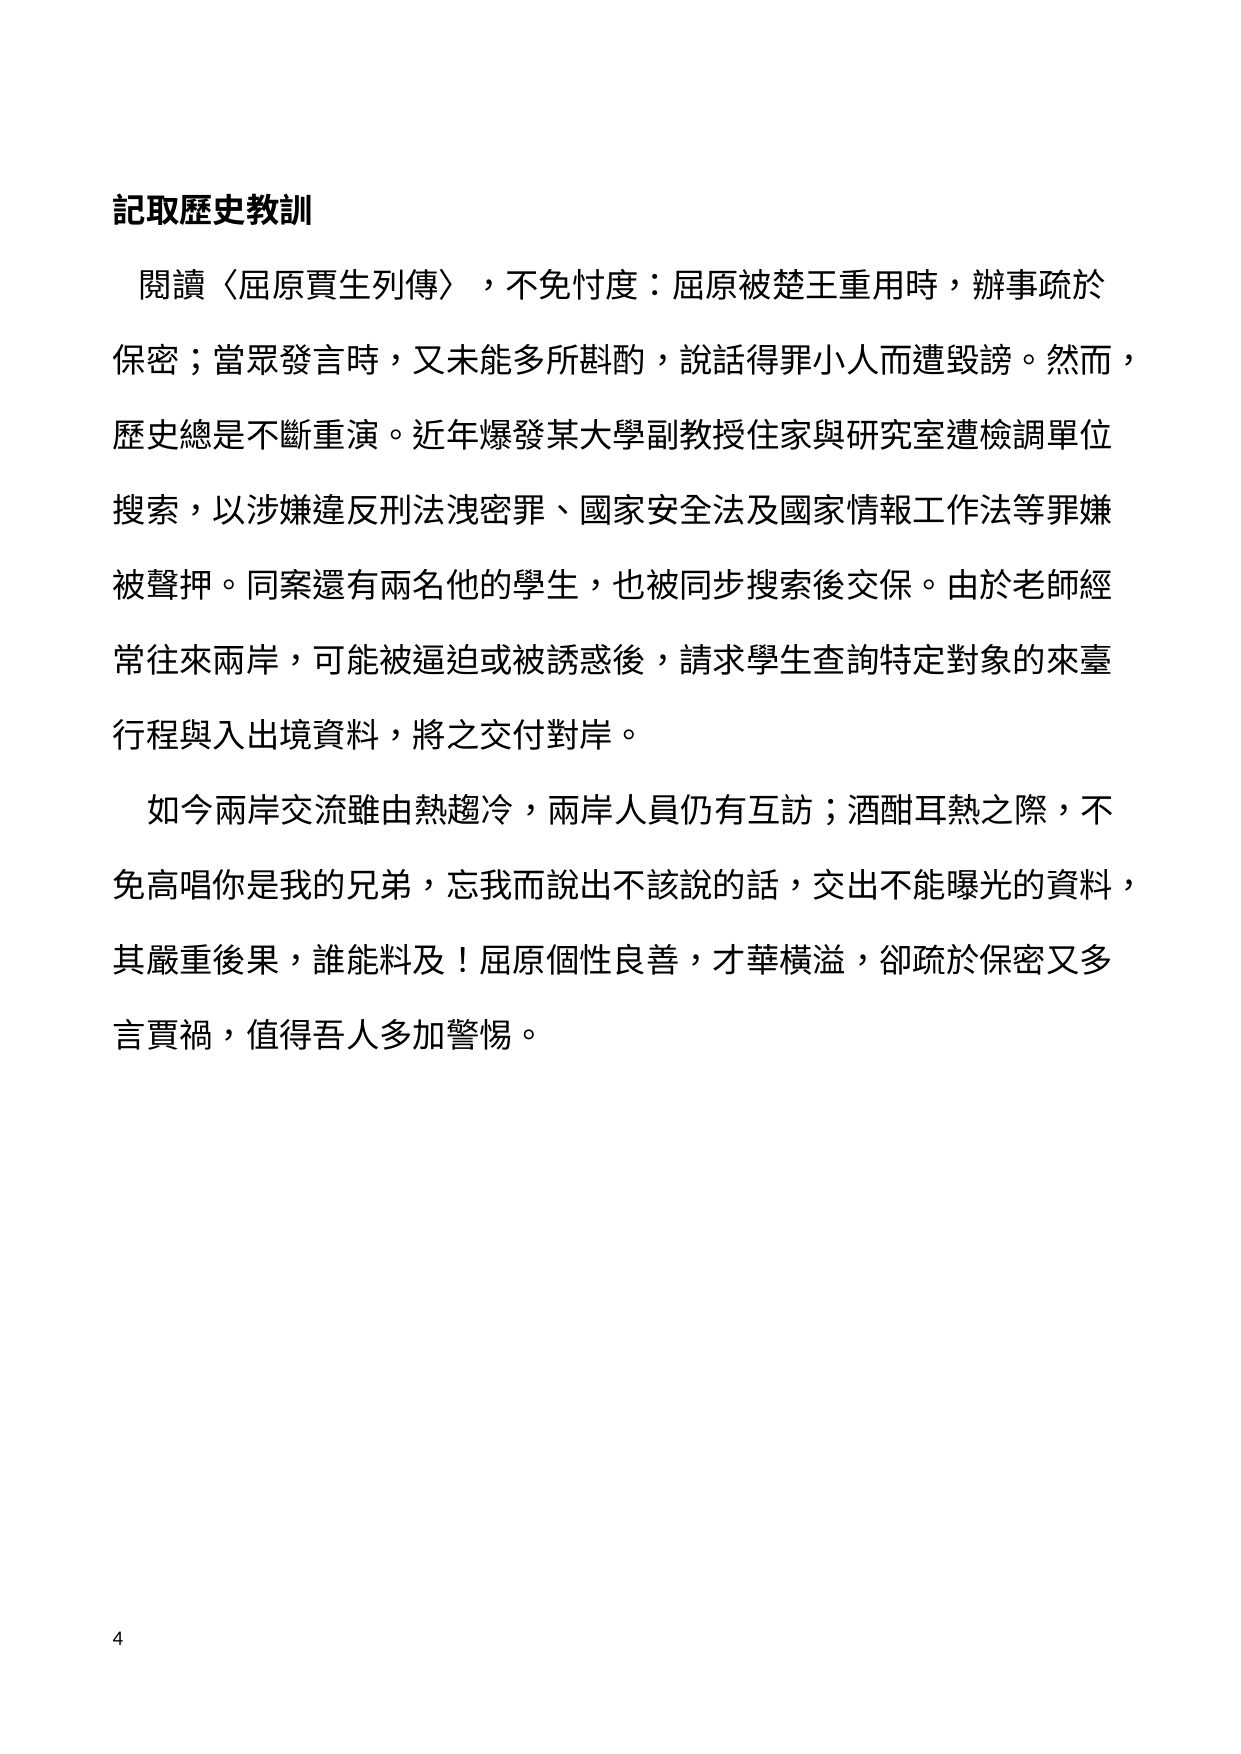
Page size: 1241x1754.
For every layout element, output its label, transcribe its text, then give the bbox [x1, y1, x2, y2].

text 閱讀〈屈原賈生列傳〉，不免忖度：屈原被楚王重用時，辦事疏於保密；當眾發言時，又未能多所斟酌，說話得罪小人而遭毀謗。然而，歷史總是不斷重演。近年爆發某大學副教授住家與研究室遭檢調單位搜索，以涉嫌違反刑法洩密罪、國家安全法及國家情報工作法等罪嫌被聲押。同案還有兩名他的學生，也被同步搜索後交保。由於老師經常往來兩岸，可能被逼迫或被誘惑後，請求學生查詢特定對象的來臺行程與入出境資料，將之交付對岸。 [112, 239, 1128, 764]
text 記取歷史教訓 [112, 164, 1128, 239]
text 如今兩岸交流雖由熱趨冷，兩岸人員仍有互訪；酒酣耳熱之際，不免高唱你是我的兄弟，忘我而說出不該說的話，交出不能曝光的資料，其嚴重後果，誰能料及！屈原個性良善，才華橫溢，卻疏於保密又多言賈禍，值得吾人多加警惕。 [112, 764, 1128, 1064]
